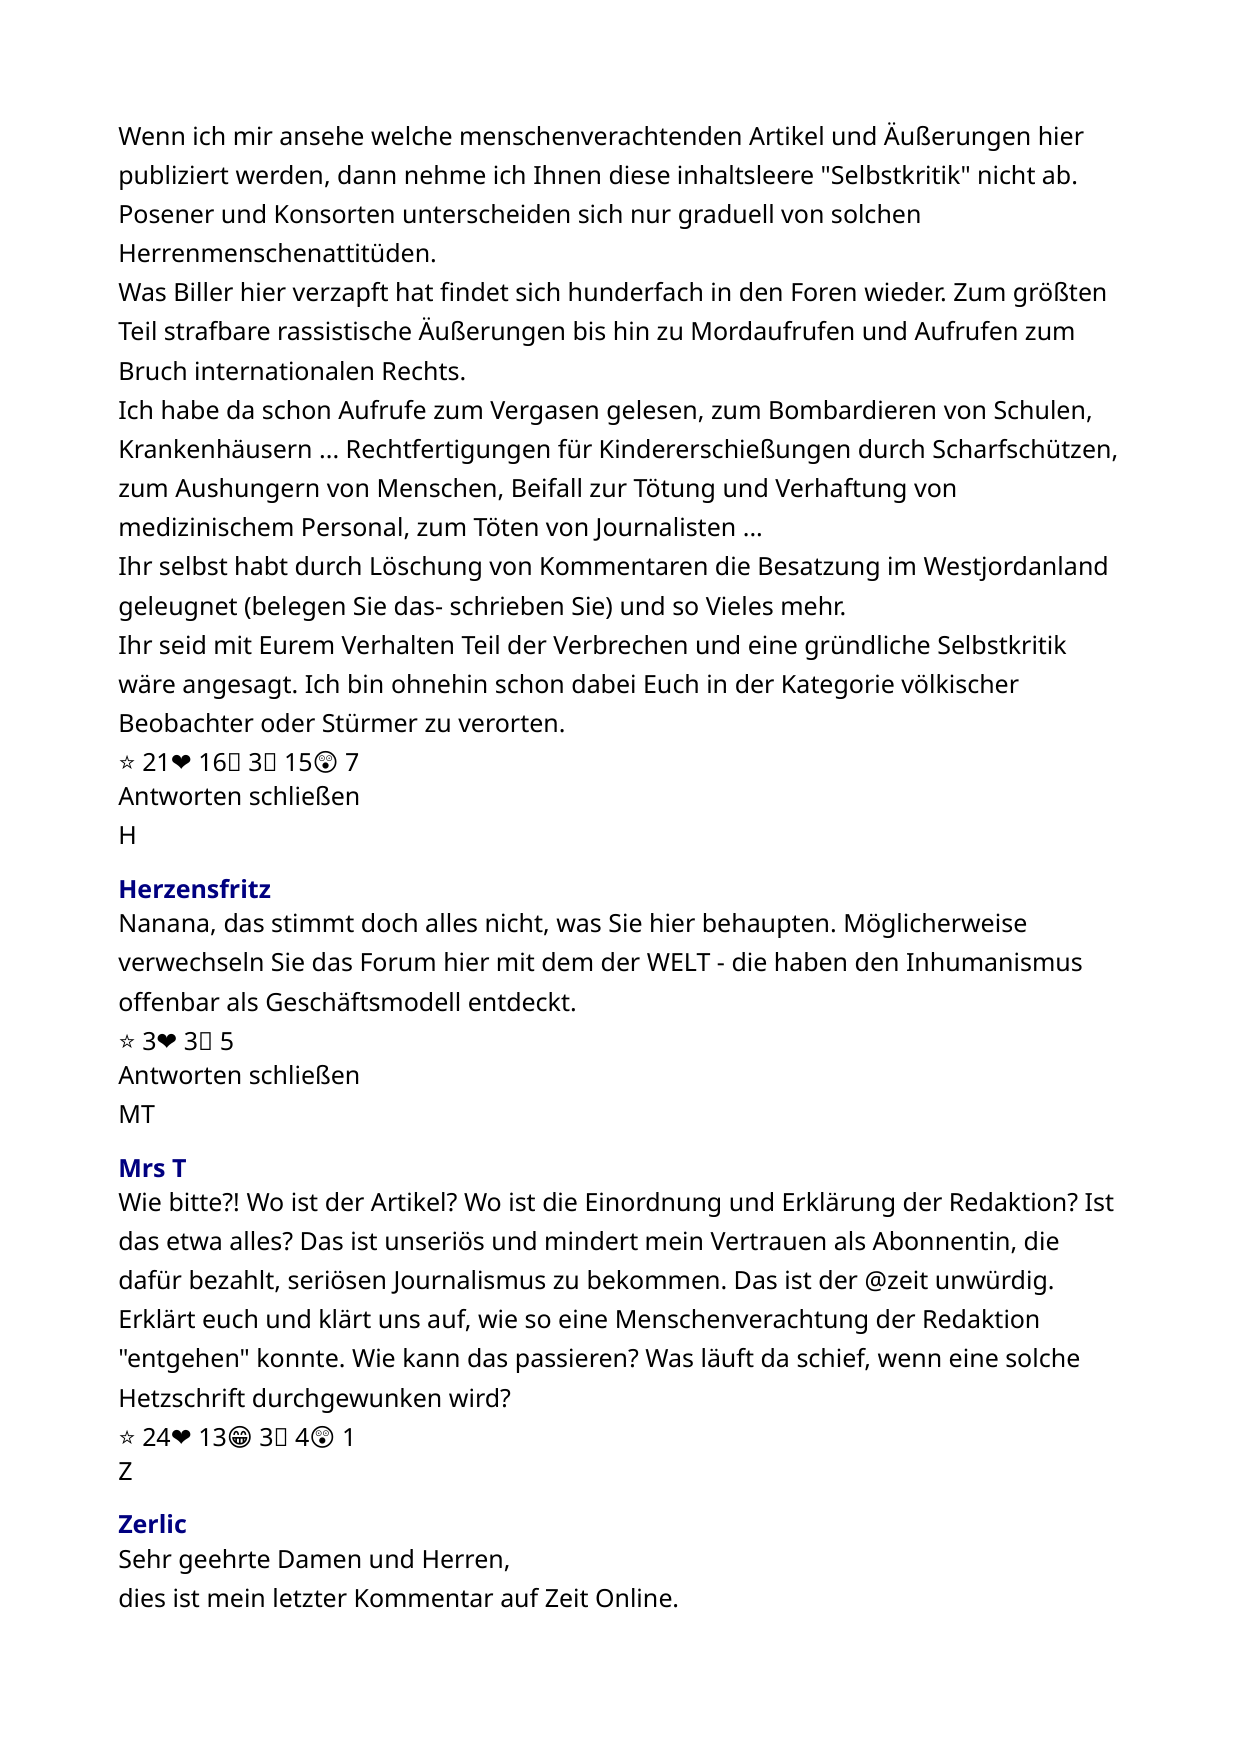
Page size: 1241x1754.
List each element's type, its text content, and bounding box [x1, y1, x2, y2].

text Wie bitte?! Wo ist der Artikel? Wo ist die Einordnung und Erklärung der Redaktion? Ist das etwa alles? Das ist unseriös und mindert mein Vertrauen als Abonnentin, die dafür bezahlt, seriösen Journalismus zu bekommen. Das ist der @zeit unwürdig. Erklärt euch und klärt uns auf, wie so eine Menschenverachtung der Redaktion "entgehen" konnte. Wie kann das passieren? Was läuft da schief, wenn eine solche Hetzschrift durchgewunken wird? [118, 1184, 1122, 1414]
text dies ist mein letzter Kommentar auf Zeit Online. [118, 1580, 1122, 1614]
subtitle Mrs T [118, 1150, 1122, 1184]
text Nanana, das stimmt doch alles nicht, was Sie hier behaupten. Möglicherweise verwechseln Sie das Forum hier mit dem der WELT - die haben den Inhumanismus offenbar als Geschäftsmodell entdeckt. [118, 906, 1122, 1018]
text Was Biller hier verzapft hat findet sich hunderfach in den Foren wieder. Zum größten Teil strafbare rassistische Äußerungen bis hin zu Mordaufrufen und Aufrufen zum Bruch internationalen Rechts. [118, 275, 1122, 387]
text H [118, 818, 1122, 852]
text Sehr geehrte Damen und Herren, [118, 1541, 1122, 1575]
text Antworten schließen [118, 779, 1122, 813]
text Ihr seid mit Eurem Verhalten Teil der Verbrechen und eine gründliche Selbstkritik wäre angesagt. Ich bin ohnehin schon dabei Euch in der Kategorie völkischer Beobachter oder Stürmer zu verorten. [118, 627, 1122, 740]
text Ich habe da schon Aufrufe zum Vergasen gelesen, zum Bombardieren von Schulen, Krankenhäusern ... Rechtfertigungen für Kindererschießungen durch Scharfschützen, zum Aushungern von Menschen, Beifall zur Tötung und Verhaftung von medizinischem Personal, zum Töten von Journalisten ... [118, 392, 1122, 544]
subtitle Zerlic [118, 1507, 1122, 1541]
text MT [118, 1097, 1122, 1131]
subtitle Herzensfritz [118, 872, 1122, 906]
text Wenn ich mir ansehe welche menschenverachtenden Artikel und Äußerungen hier publiziert werden, dann nehme ich Ihnen diese inhaltsleere "Selbstkritik" nicht ab. Posener und Konsorten unterscheiden sich nur graduell von solchen Herrenmenschenattitüden. [118, 118, 1122, 270]
text Antworten schließen [118, 1057, 1122, 1091]
text ⭐️ 3❤️ 3🤨 5 [118, 1023, 1122, 1057]
text ⭐️ 24❤️ 13😁 3🙁 4😲 1 [118, 1419, 1122, 1453]
text ⭐️ 21❤️ 16🙁 3🤨 15😲 7 [118, 745, 1122, 779]
text Z [118, 1453, 1122, 1487]
text Ihr selbst habt durch Löschung von Kommentaren die Besatzung im Westjordanland geleugnet (belegen Sie das- schrieben Sie) und so Vieles mehr. [118, 549, 1122, 622]
